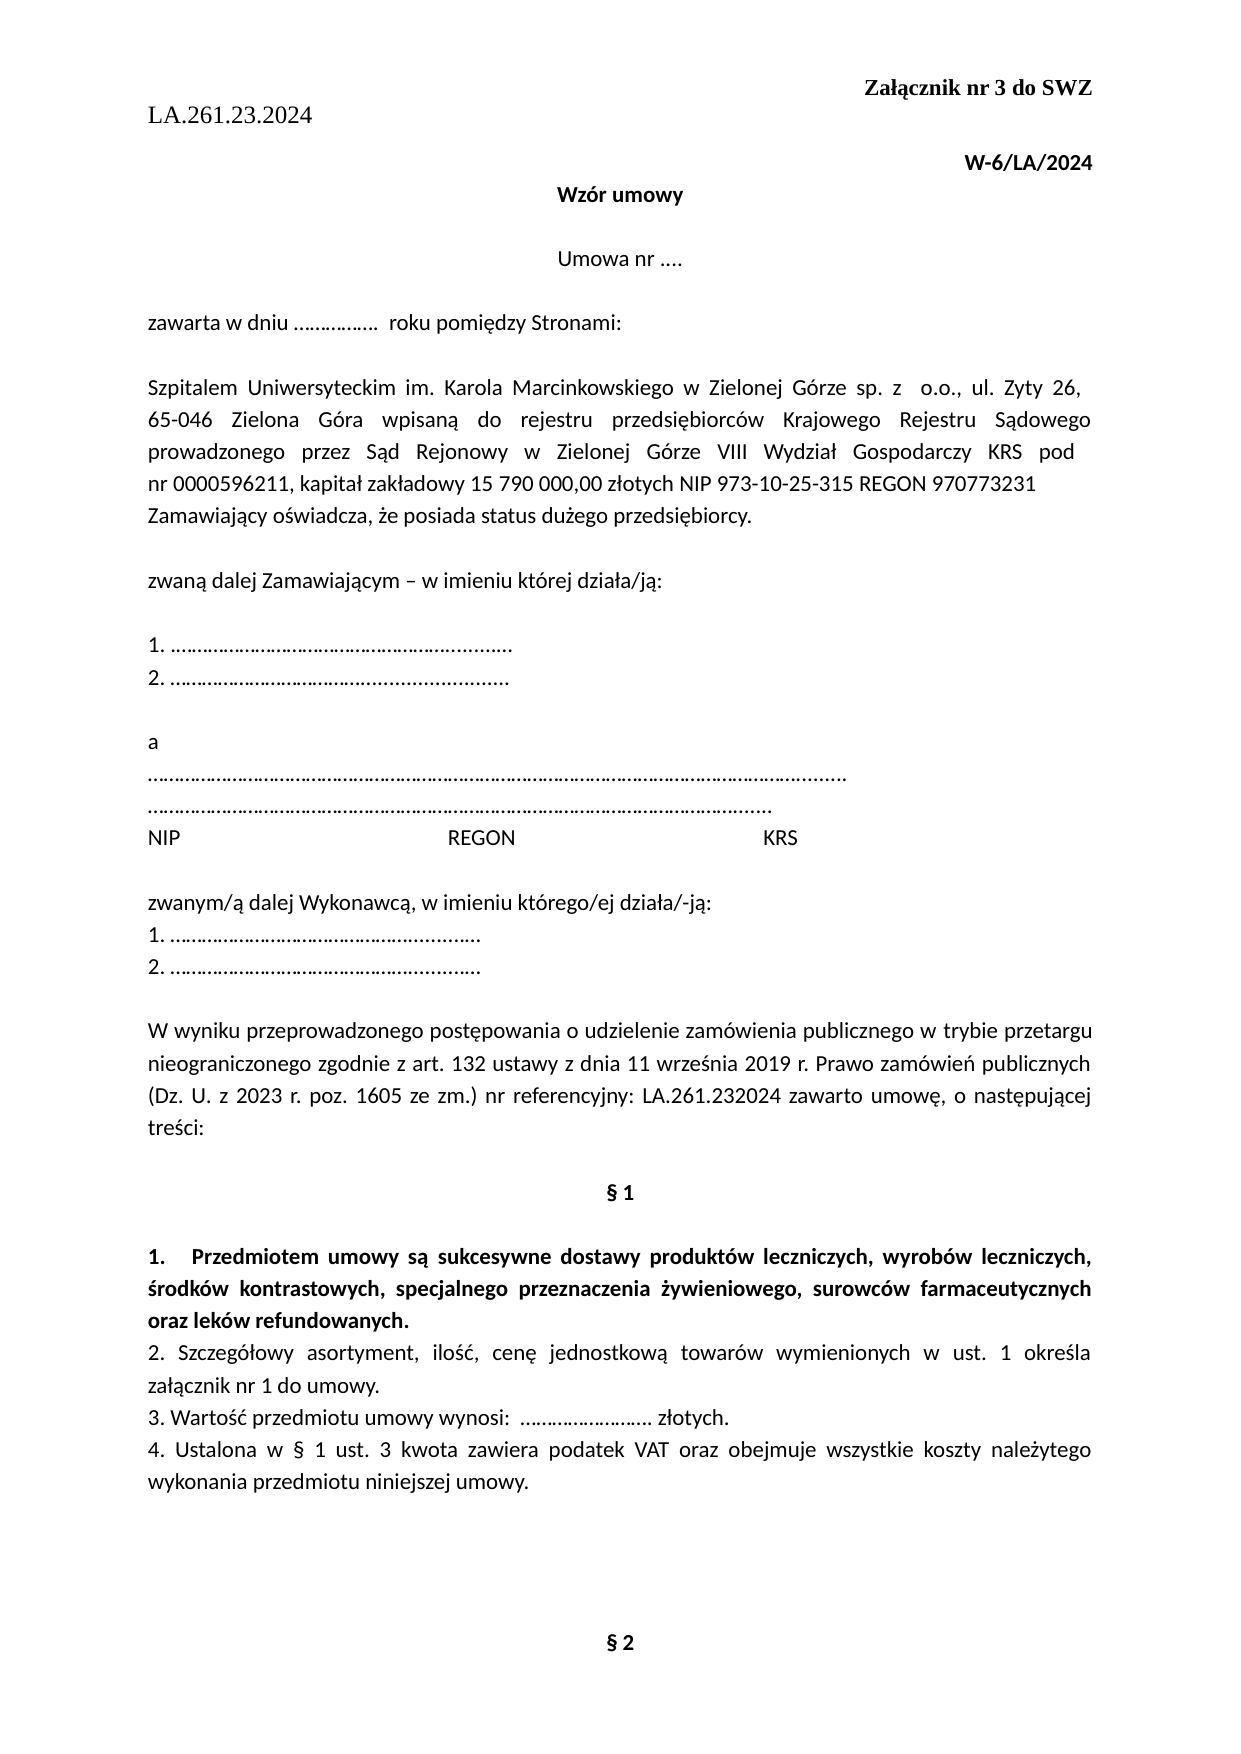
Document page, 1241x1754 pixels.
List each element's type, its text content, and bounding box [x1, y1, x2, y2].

text zwanym/ą dalej Wykonawcą, w imieniu którego/ej działa/-ją: [148, 888, 1093, 916]
text W-6/LA/2024 [148, 148, 1093, 176]
text zawarta w dniu ……………. roku pomiędzy Stronami: [148, 308, 1093, 337]
text 3. Wartość przedmiotu umowy wynosi: ……………………. złotych. [148, 1403, 1093, 1431]
text 1. ………………………………………..........… [148, 920, 1093, 948]
text 2. ………………………………………..........… [148, 952, 1093, 980]
text a [148, 727, 1093, 755]
text 1. Przedmiotem umowy są sukcesywne dostawy produktów leczniczych, wyrobów leczniczych, środków kontrastowych, specjalnego przeznaczenia żywieniowego, surowców farmaceutycznych oraz leków refundowanych. [148, 1242, 1093, 1334]
text NIP REGON KRS [148, 823, 1093, 852]
text § 2 [148, 1628, 1093, 1656]
text 2. ……………………………….......................... [148, 663, 1093, 691]
text 4. Ustalona w § 1 ust. 3 kwota zawiera podatek VAT oraz obejmuje wszystkie koszty należytego wykonania przedmiotu niniejszej umowy. [148, 1435, 1093, 1495]
text § 1 [148, 1178, 1093, 1206]
text zwaną dalej Zamawiającym – w imieniu której działa/ją: [148, 566, 1093, 594]
text 1. .…………………………………………….........… [148, 630, 1093, 658]
text W wyniku przeprowadzonego postępowania o udzielenie zamówienia publicznego w trybie przetargu nieograniczonego zgodnie z art. 132 ustawy z dnia 11 września 2019 r. Prawo zamówień publicznych (Dz. U. z 2023 r. poz. 1605 ze zm.) nr referencyjny: LA.261.232024 zawarto umowę, o następującej treści: [148, 1017, 1093, 1141]
text …………………………………………………………………………………………………………….........…………………………………………………………………………………………………....... [148, 759, 1093, 819]
text Zamawiający oświadcza, że posiada status dużego przedsiębiorcy. [148, 502, 1093, 530]
text Umowa nr .... [148, 244, 1093, 272]
text Wzór umowy [148, 180, 1093, 208]
text 2. Szczegółowy asortyment, ilość, cenę jednostkową towarów wymienionych w ust. 1 określa załącznik nr 1 do umowy. [148, 1338, 1093, 1399]
text Szpitalem Uniwersyteckim im. Karola Marcinkowskiego w Zielonej Górze sp. z o.o., ul. Zyty 26, 65-046 Zielona Góra wpisaną do rejestru przedsiębiorców Krajowego Rejestru Sądowego prowadzonego przez Sąd Rejonowy w Zielonej Górze VIII Wydział Gospodarczy KRS pod nr 0000596211, kapitał zakładowy 15 790 000,00 złotych NIP 973-10-25-315 REGON 970773231 [148, 373, 1093, 497]
